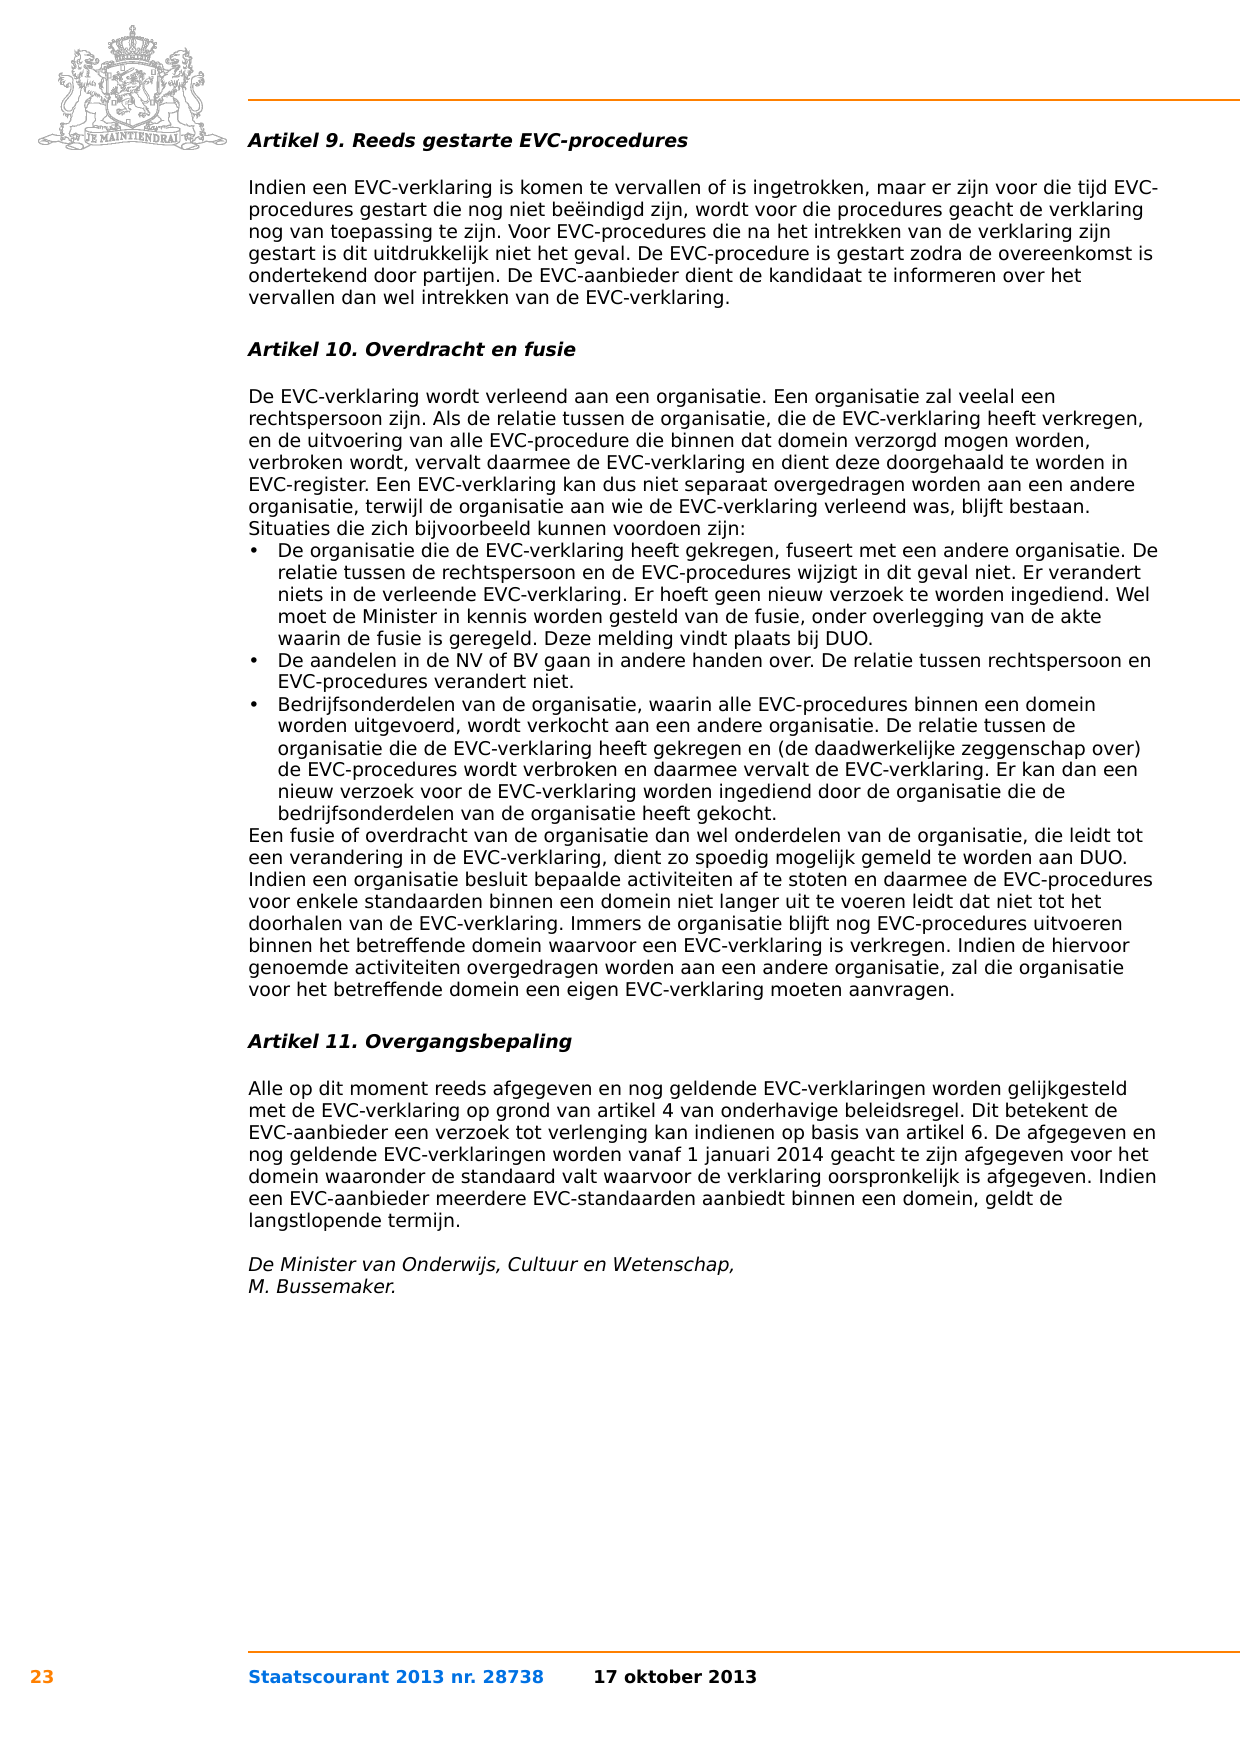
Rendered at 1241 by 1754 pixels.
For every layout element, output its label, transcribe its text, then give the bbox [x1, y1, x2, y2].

text De Minister van Onderwijs, Cultuur en Wetenschap, M. Bussemaker. [248, 1254, 1163, 1298]
text • Bedrijfsonderdelen van de organisatie, waarin alle EVC-procedures binnen een domein worden uitgevoerd, wordt verkocht aan een andere organisatie. De relatie tussen de organisatie die de EVC-verklaring heeft gekregen en (de daadwerkelijke zeggenschap over) de EVC-procedures wordt verbroken en daarmee vervalt de EVC-verklaring. Er kan dan een nieuw verzoek voor de EVC-verklaring worden ingediend door de organisatie die de bedrijfsonderdelen van de organisatie heeft gekocht. [248, 693, 1163, 825]
picture [38, 25, 227, 150]
text • De organisatie die de EVC-verklaring heeft gekregen, fuseert met een andere organisatie. De relatie tussen de rechtspersoon en de EVC-procedures wijzigt in dit geval niet. Er verandert niets in de verleende EVC-verklaring. Er hoeft geen nieuw verzoek te worden ingediend. Wel moet de Minister in kennis worden gesteld van de fusie, onder overlegging van de akte waarin de fusie is geregeld. Deze melding vindt plaats bij DUO. [248, 539, 1163, 649]
text Indien een organisatie besluit bepaalde activiteiten af te stoten en daarmee de EVC-procedures voor enkele standaarden binnen een domein niet langer uit te voeren leidt dat niet tot het doorhalen van de EVC-verklaring. Immers de organisatie blijft nog EVC-procedures uitvoeren binnen het betreffende domein waarvoor een EVC-verklaring is verkregen. Indien de hiervoor genoemde activiteiten overgedragen worden aan een andere organisatie, zal die organisatie voor het betreffende domein een eigen EVC-verklaring moeten aanvragen. [248, 869, 1163, 1001]
subtitle Artikel 10. Overdracht en fusie [248, 339, 1163, 361]
subtitle Artikel 11. Overgangsbepaling [248, 1031, 1163, 1053]
subtitle Artikel 9. Reeds gestarte EVC-procedures [248, 130, 1163, 152]
text Indien een EVC-verklaring is komen te vervallen of is ingetrokken, maar er zijn voor die tijd EVC-procedures gestart die nog niet beëindigd zijn, wordt voor die procedures geacht de verklaring nog van toepassing te zijn. Voor EVC-procedures die na het intrekken van de verklaring zijn gestart is dit uitdrukkelijk niet het geval. De EVC-procedure is gestart zodra de overeenkomst is ondertekend door partijen. De EVC-aanbieder dient de kandidaat te informeren over het vervallen dan wel intrekken van de EVC-verklaring. [248, 177, 1163, 309]
text De EVC-verklaring wordt verleend aan een organisatie. Een organisatie zal veelal een rechtspersoon zijn. Als de relatie tussen de organisatie, die de EVC-verklaring heeft verkregen, en de uitvoering van alle EVC-procedure die binnen dat domein verzorgd mogen worden, verbroken wordt, vervalt daarmee de EVC-verklaring en dient deze doorgehaald te worden in EVC-register. Een EVC-verklaring kan dus niet separaat overgedragen worden aan een andere organisatie, terwijl de organisatie aan wie de EVC-verklaring verleend was, blijft bestaan. Situaties die zich bijvoorbeeld kunnen voordoen zijn: [248, 386, 1163, 539]
text • De aandelen in de NV of BV gaan in andere handen over. De relatie tussen rechtspersoon en EVC-procedures verandert niet. [248, 649, 1163, 693]
text Een fusie of overdracht van de organisatie dan wel onderdelen van de organisatie, die leidt tot een verandering in de EVC-verklaring, dient zo spoedig mogelijk gemeld te worden aan DUO. [248, 825, 1163, 869]
text Alle op dit moment reeds afgegeven en nog geldende EVC-verklaringen worden gelijkgesteld met de EVC-verklaring op grond van artikel 4 van onderhavige beleidsregel. Dit betekent de EVC-aanbieder een verzoek tot verlenging kan indienen op basis van artikel 6. De afgegeven en nog geldende EVC-verklaringen worden vanaf 1 januari 2014 geacht te zijn afgegeven voor het domein waaronder de standaard valt waarvoor de verklaring oorspronkelijk is afgegeven. Indien een EVC-aanbieder meerdere EVC-standaarden aanbiedt binnen een domein, geldt de langstlopende termijn. [248, 1078, 1163, 1232]
